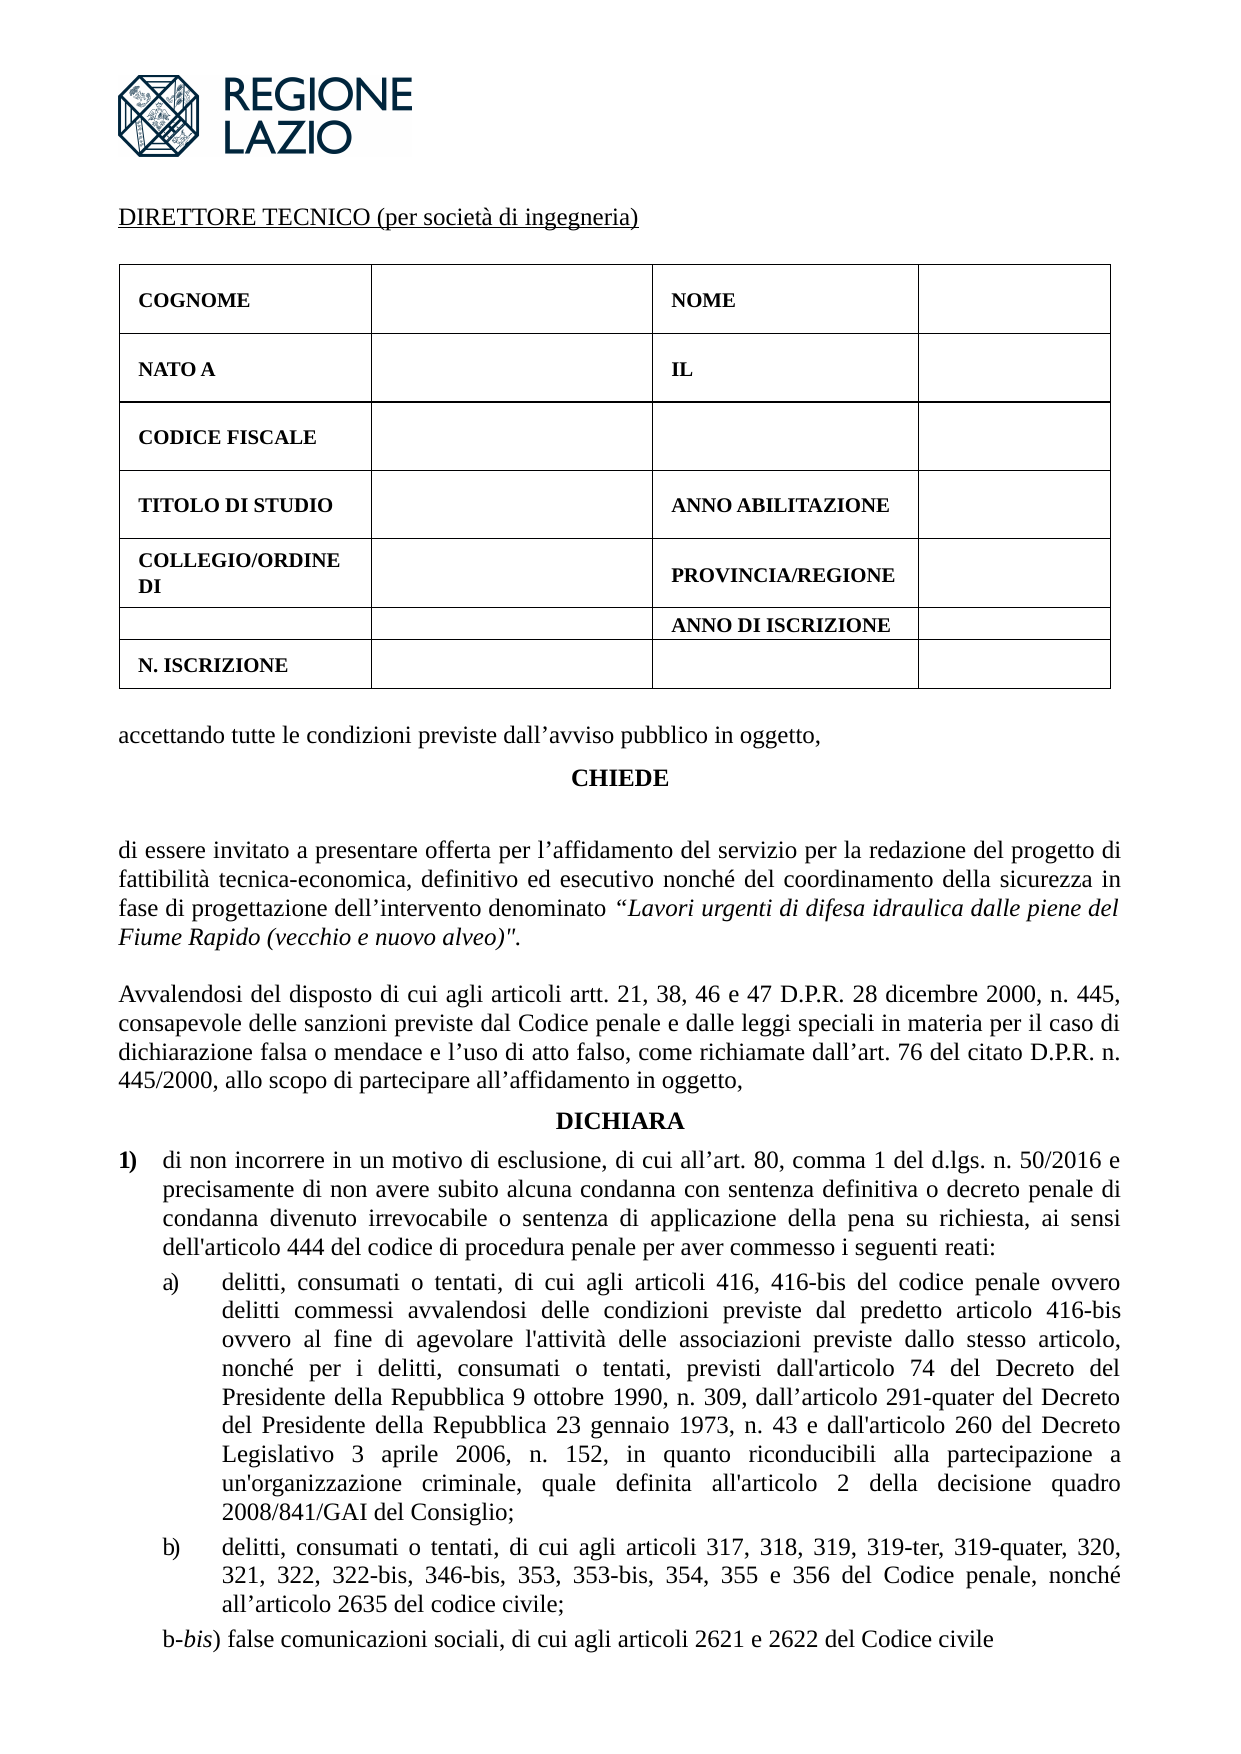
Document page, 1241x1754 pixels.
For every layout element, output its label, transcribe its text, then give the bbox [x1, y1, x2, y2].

table_cell [372, 608, 652, 639]
table_cell [919, 403, 1110, 470]
text DIRETTORE TECNICO (per società di ingegneria) [118, 202, 1122, 231]
text b-bis) false comunicazioni sociali, di cui agli articoli 2621 e 2622 del Codice civile [162, 1624, 1122, 1653]
table_cell NATO A [120, 334, 371, 401]
text accettando tutte le condizioni previste dall’avviso pubblico in oggetto, [118, 720, 1122, 749]
table_cell [120, 608, 371, 639]
table_cell PROVINCIA/REGIONE [653, 539, 918, 607]
subtitle CHIEDE [118, 763, 1122, 792]
table_cell [372, 334, 652, 401]
text di essere invitato a presentare offerta per l’affidamento del servizio per la redazione del progetto di fattibilità tecnica-economica, definitivo ed esecutivo nonché del coordinamento della sicurezza in fase di progettazione dell’intervento denominato “Lavori urgenti di difesa idraulica dalle piene del Fiume Rapido (vecchio e nuovo alveo)". [118, 835, 1122, 950]
list delitti, consumati o tentati, di cui agli articoli 317, 318, 319, 319-ter, 319-quater, 320, 321, 322, 322-bis, 346-bis, 353, 353-bis, 354, 355 e 356 del Codice penale, nonché all’articolo 2635 del codice civile; [162, 1532, 1122, 1618]
table_cell [372, 539, 652, 607]
table_cell [653, 403, 918, 470]
table_header NOME [653, 265, 918, 332]
table_cell ANNO DI ISCRIZIONE [653, 608, 918, 639]
table_cell ANNO ABILITAZIONE [653, 471, 918, 538]
table_cell [372, 471, 652, 538]
table_header [919, 265, 1110, 332]
table_cell N. ISCRIZIONE [120, 640, 371, 688]
table_header [372, 265, 652, 332]
table_cell [919, 539, 1110, 607]
table_cell CODICE FISCALE [120, 403, 371, 470]
table_cell [372, 640, 652, 688]
list di non incorrere in un motivo di esclusione, di cui all’art. 80, comma 1 del d.lgs. n. 50/2016 e precisamente di non avere subito alcuna condanna con sentenza definitiva o decreto penale di condanna divenuto irrevocabile o sentenza di applicazione della pena su richiesta, ai sensi dell'articolo 444 del codice di procedura penale per aver commesso i seguenti reati: [118, 1146, 1122, 1261]
table_cell IL [653, 334, 918, 401]
table_cell COLLEGIO/ORDINE DI [120, 539, 371, 607]
table_cell [919, 471, 1110, 538]
table_cell [372, 403, 652, 470]
table_cell TITOLO DI STUDIO [120, 471, 371, 538]
table_cell [653, 640, 918, 688]
table_cell [919, 608, 1110, 639]
list delitti, consumati o tentati, di cui agli articoli 416, 416-bis del codice penale ovvero delitti commessi avvalendosi delle condizioni previste dal predetto articolo 416-bis ovvero al fine di agevolare l'attività delle associazioni previste dallo stesso articolo, nonché per i delitti, consumati o tentati, previsti dall'articolo 74 del Decreto del Presidente della Repubblica 9 ottobre 1990, n. 309, dall’articolo 291-quater del Decreto del Presidente della Repubblica 23 gennaio 1973, n. 43 e dall'articolo 260 del Decreto Legislativo 3 aprile 2006, n. 152, in quanto riconducibili alla partecipazione a un'organizzazione criminale, quale definita all'articolo 2 della decisione quadro 2008/841/GAI del Consiglio; [162, 1267, 1122, 1526]
table_header COGNOME [120, 265, 371, 332]
subtitle DICHIARA [368, 1106, 872, 1135]
text Avvalendosi del disposto di cui agli articoli artt. 21, 38, 46 e 47 D.P.R. 28 dicembre 2000, n. 445, consapevole delle sanzioni previste dal Codice penale e dalle leggi speciali in materia per il caso di dichiarazione falsa o mendace e l’uso di atto falso, come richiamate dall’art. 76 del citato D.P.R. n. 445/2000, allo scopo di partecipare all’affidamento in oggetto, [118, 979, 1122, 1094]
picture [118, 75, 412, 157]
table_cell [919, 334, 1110, 401]
table_cell [919, 640, 1110, 688]
